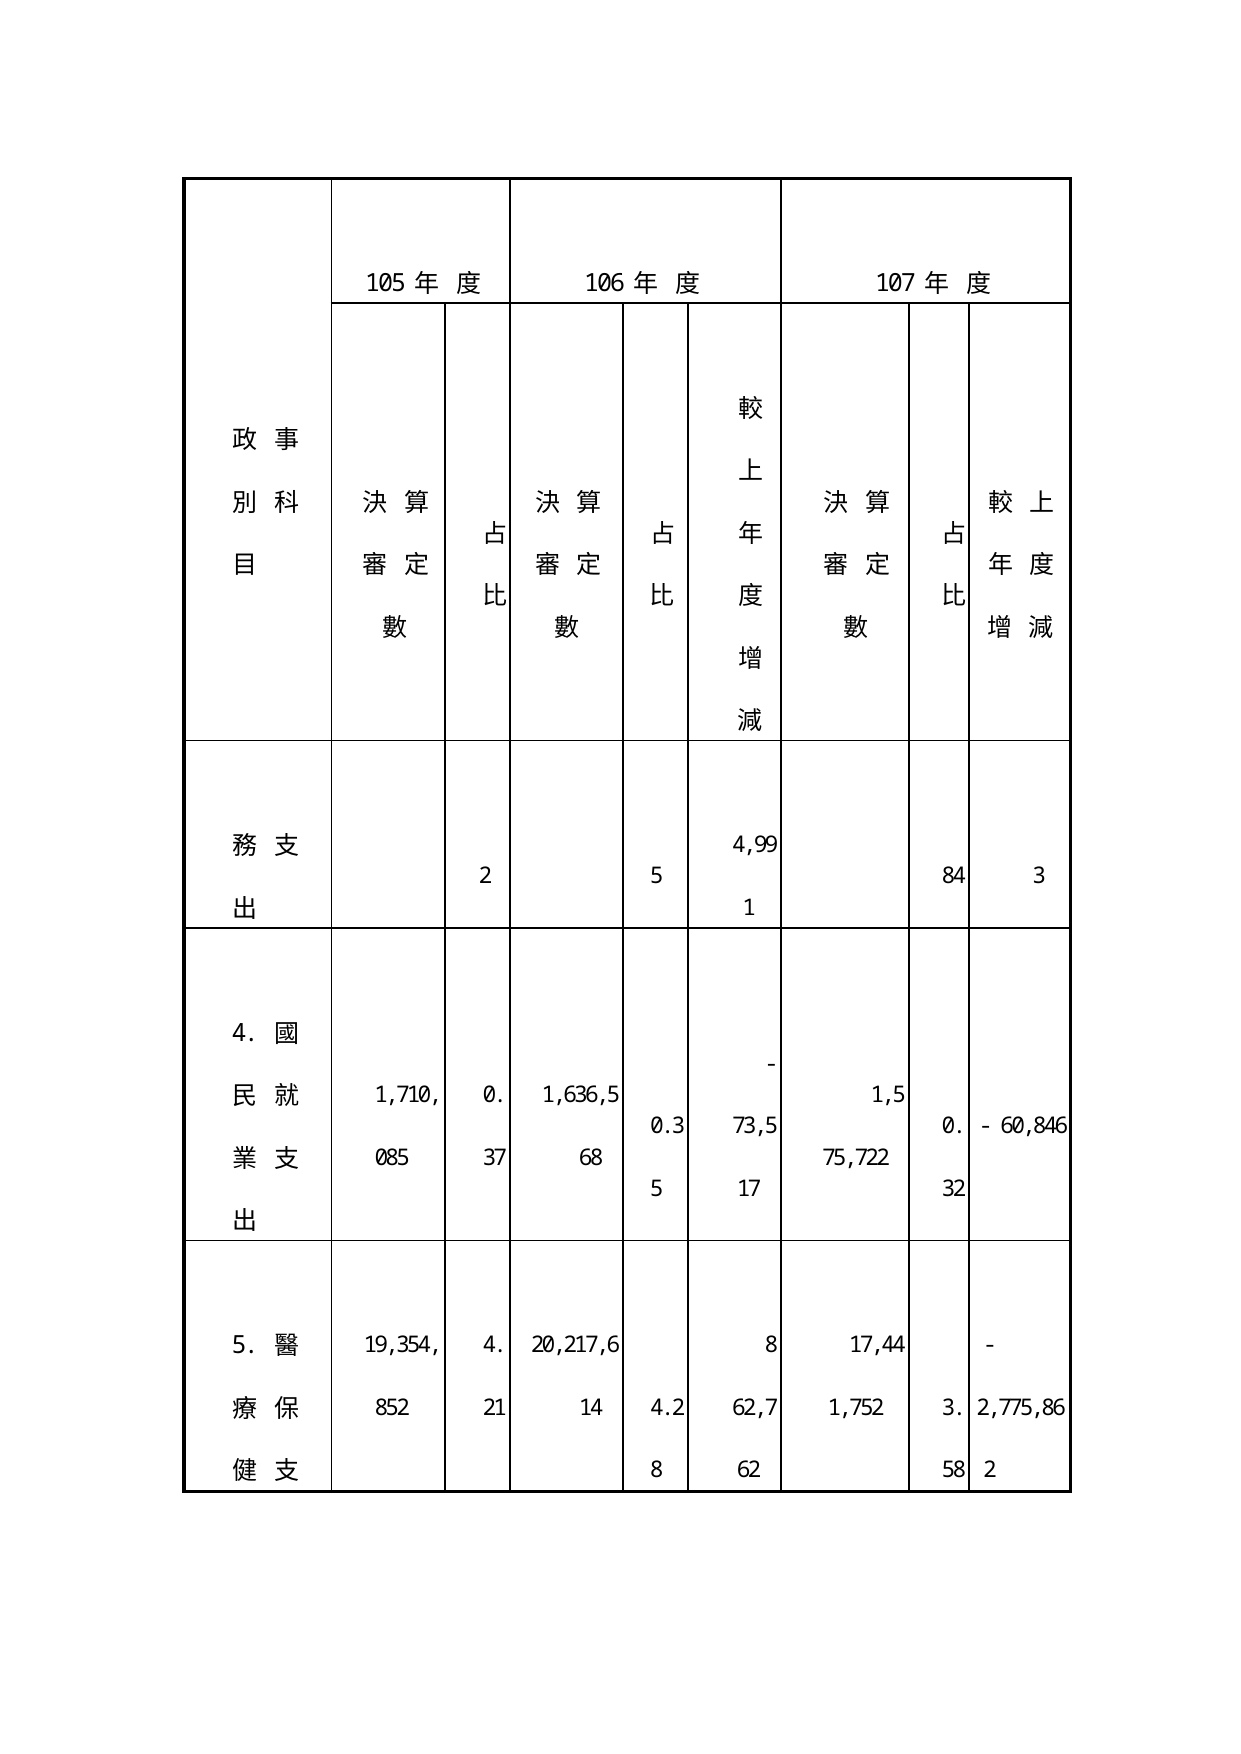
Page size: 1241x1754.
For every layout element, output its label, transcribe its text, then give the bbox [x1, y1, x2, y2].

table_cell 2 [446, 741, 509, 927]
table_cell 3 [970, 741, 1069, 927]
table_cell 84 [910, 741, 968, 927]
table_cell 3.58 [910, 1241, 968, 1490]
table_cell 1,710,085 [332, 929, 444, 1240]
table_cell 20,217,614 [511, 1241, 622, 1490]
table_cell 4.國民就業支出 [186, 929, 331, 1240]
table_cell 占比 [624, 304, 687, 740]
table_cell 占比 [446, 304, 509, 740]
table_header 106年度 [511, 180, 780, 302]
table_cell 占比 [910, 304, 968, 740]
table_cell 決算審定數 [332, 304, 444, 740]
table_cell - 60,846 [970, 929, 1069, 1240]
table_cell 0.37 [446, 929, 509, 1240]
table_cell 0.32 [910, 929, 968, 1240]
table_cell [782, 741, 908, 927]
table_cell -73,517 [689, 929, 780, 1240]
table_cell 較上年度 增減 [689, 304, 780, 740]
table_cell 4.21 [446, 1241, 509, 1490]
table_cell 5.醫療保健支 [186, 1241, 331, 1490]
table_cell - 2,775,862 [970, 1241, 1069, 1490]
table_cell [511, 741, 622, 927]
table_cell 0.35 [624, 929, 687, 1240]
table_header 政事別科目 [186, 180, 331, 740]
table_header 105年度 [332, 180, 509, 302]
table_cell 5 [624, 741, 687, 927]
table_cell 862,762 [689, 1241, 780, 1490]
table_cell 較上年度 增減 [970, 304, 1069, 740]
table_header 107年度 [782, 180, 1069, 302]
table_cell 4,991 [689, 741, 780, 927]
table_cell 1,575,722 [782, 929, 908, 1240]
table_cell 決算審定數 [511, 304, 622, 740]
table_cell [332, 741, 444, 927]
table_cell 4.28 [624, 1241, 687, 1490]
table_cell 決算審定數 [782, 304, 908, 740]
table_cell 19,354,852 [332, 1241, 444, 1490]
table_cell 1,636,568 [511, 929, 622, 1240]
table_cell 17,441,752 [782, 1241, 908, 1490]
table_cell 務支出 [186, 741, 331, 927]
